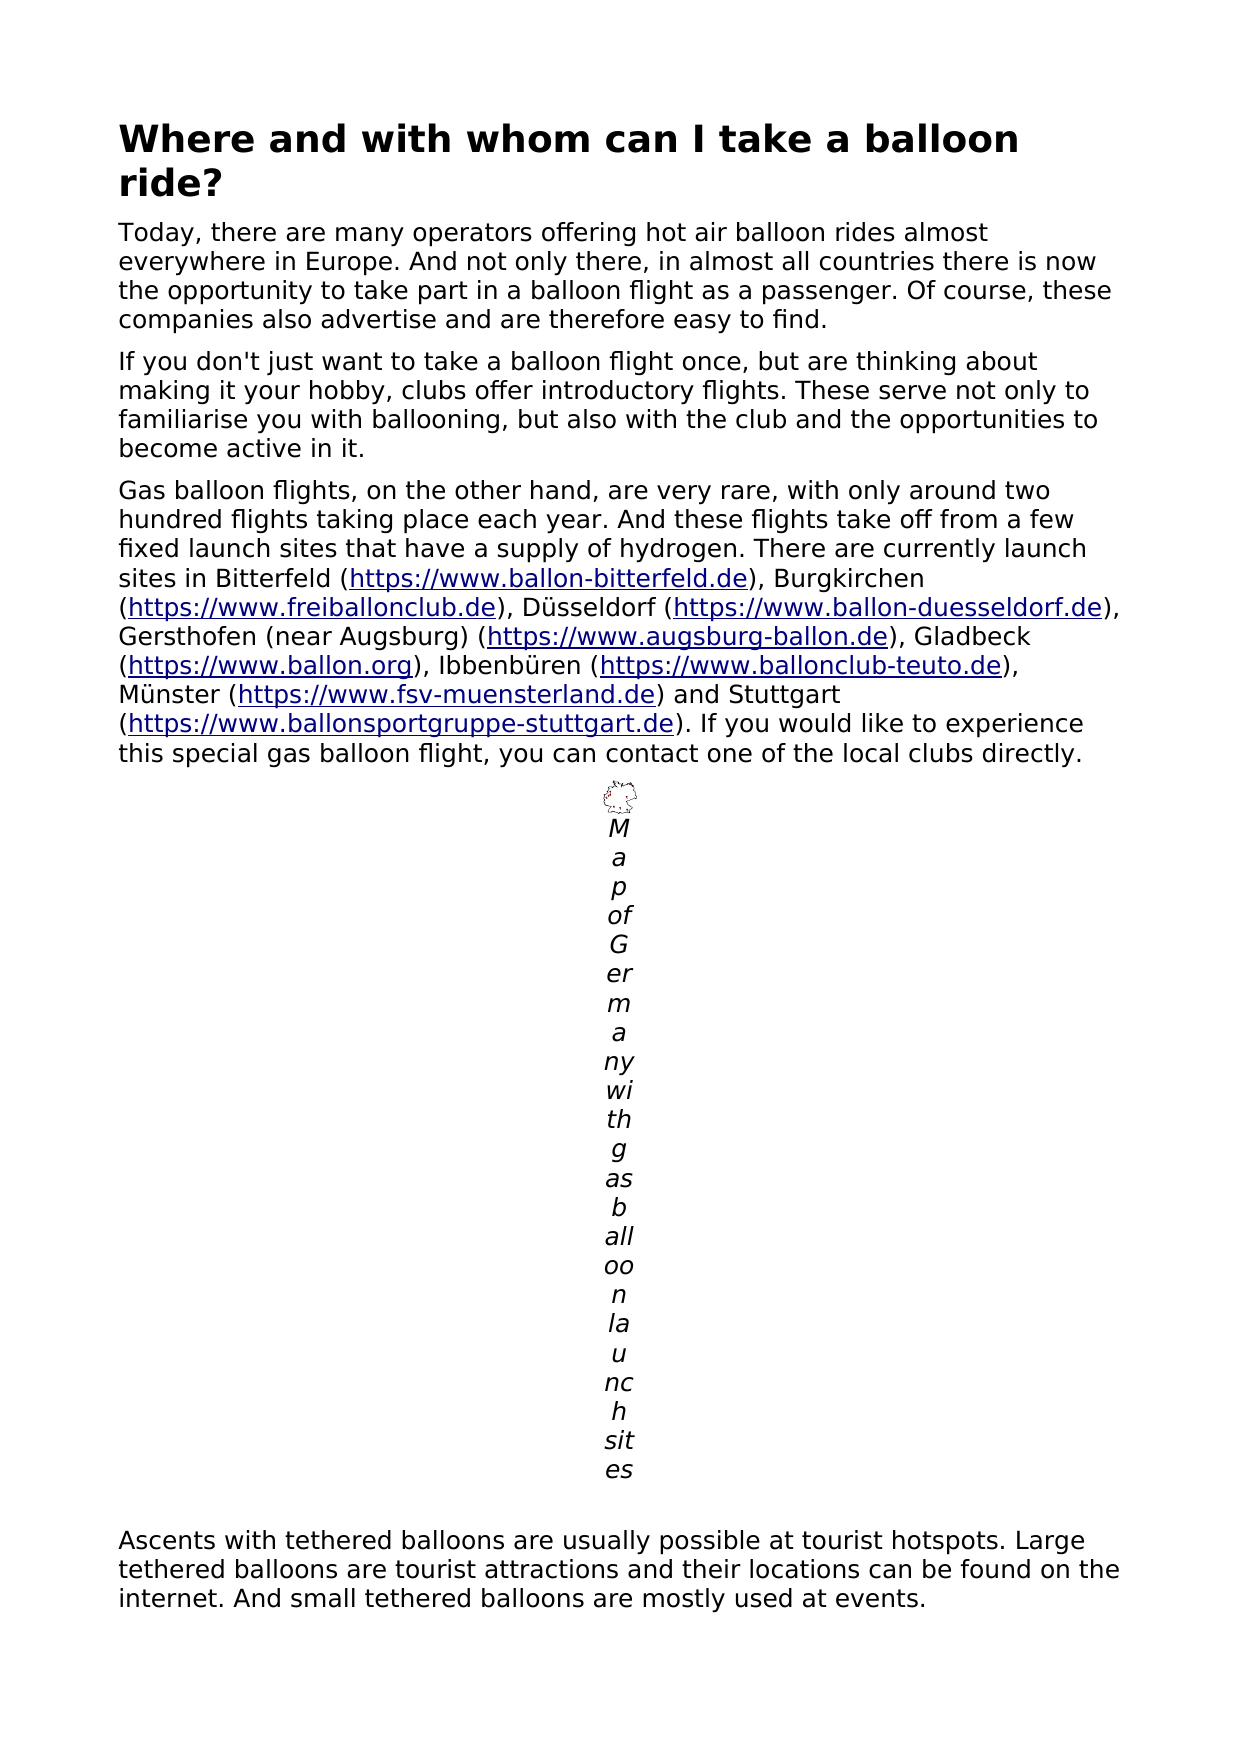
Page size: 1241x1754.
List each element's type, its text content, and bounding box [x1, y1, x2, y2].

text Gas balloon flights, on the other hand, are very rare, with only around two hundred flights taking place each year. And these flights take off from a few fixed launch sites that have a supply of hydrogen. There are currently launch sites in Bitterfeld (https://www.ballon-bitterfeld.de), Burgkirchen (https://www.freiballonclub.de), Düsseldorf (https://www.ballon-duesseldorf.de), Gersthofen (near Augsburg) (https://www.augsburg-ballon.de), Gladbeck (https://www.ballon.org), Ibbenbüren (https://www.ballonclub-teuto.de), Münster (https://www.fsv-muensterland.de) and Stuttgart (https://www.ballonsportgruppe-stuttgart.de). If you would like to experience this special gas balloon flight, you can contact one of the local clubs directly. [118, 476, 1122, 768]
text If you don't just want to take a balloon flight once, but are thinking about making it your hobby, clubs offer introductory flights. These serve not only to familiarise you with ballooning, but also with the club and the opportunities to become active in it. [118, 347, 1122, 464]
text Map of Germany with gas balloon launch sites [603, 799, 637, 1485]
text Today, there are many operators offering hot air balloon rides almost everywhere in Europe. And not only there, in almost all countries there is now the opportunity to take part in a balloon flight as a passenger. Of course, these companies also advertise and are therefore easy to find. [118, 218, 1122, 334]
text Ascents with tethered balloons are usually possible at tourist hotspots. Large tethered balloons are tourist attractions and their locations can be found on the internet. And small tethered balloons are mostly used at events. [118, 1526, 1122, 1614]
subtitle Where and with whom can I take a balloon ride? [118, 118, 1122, 205]
